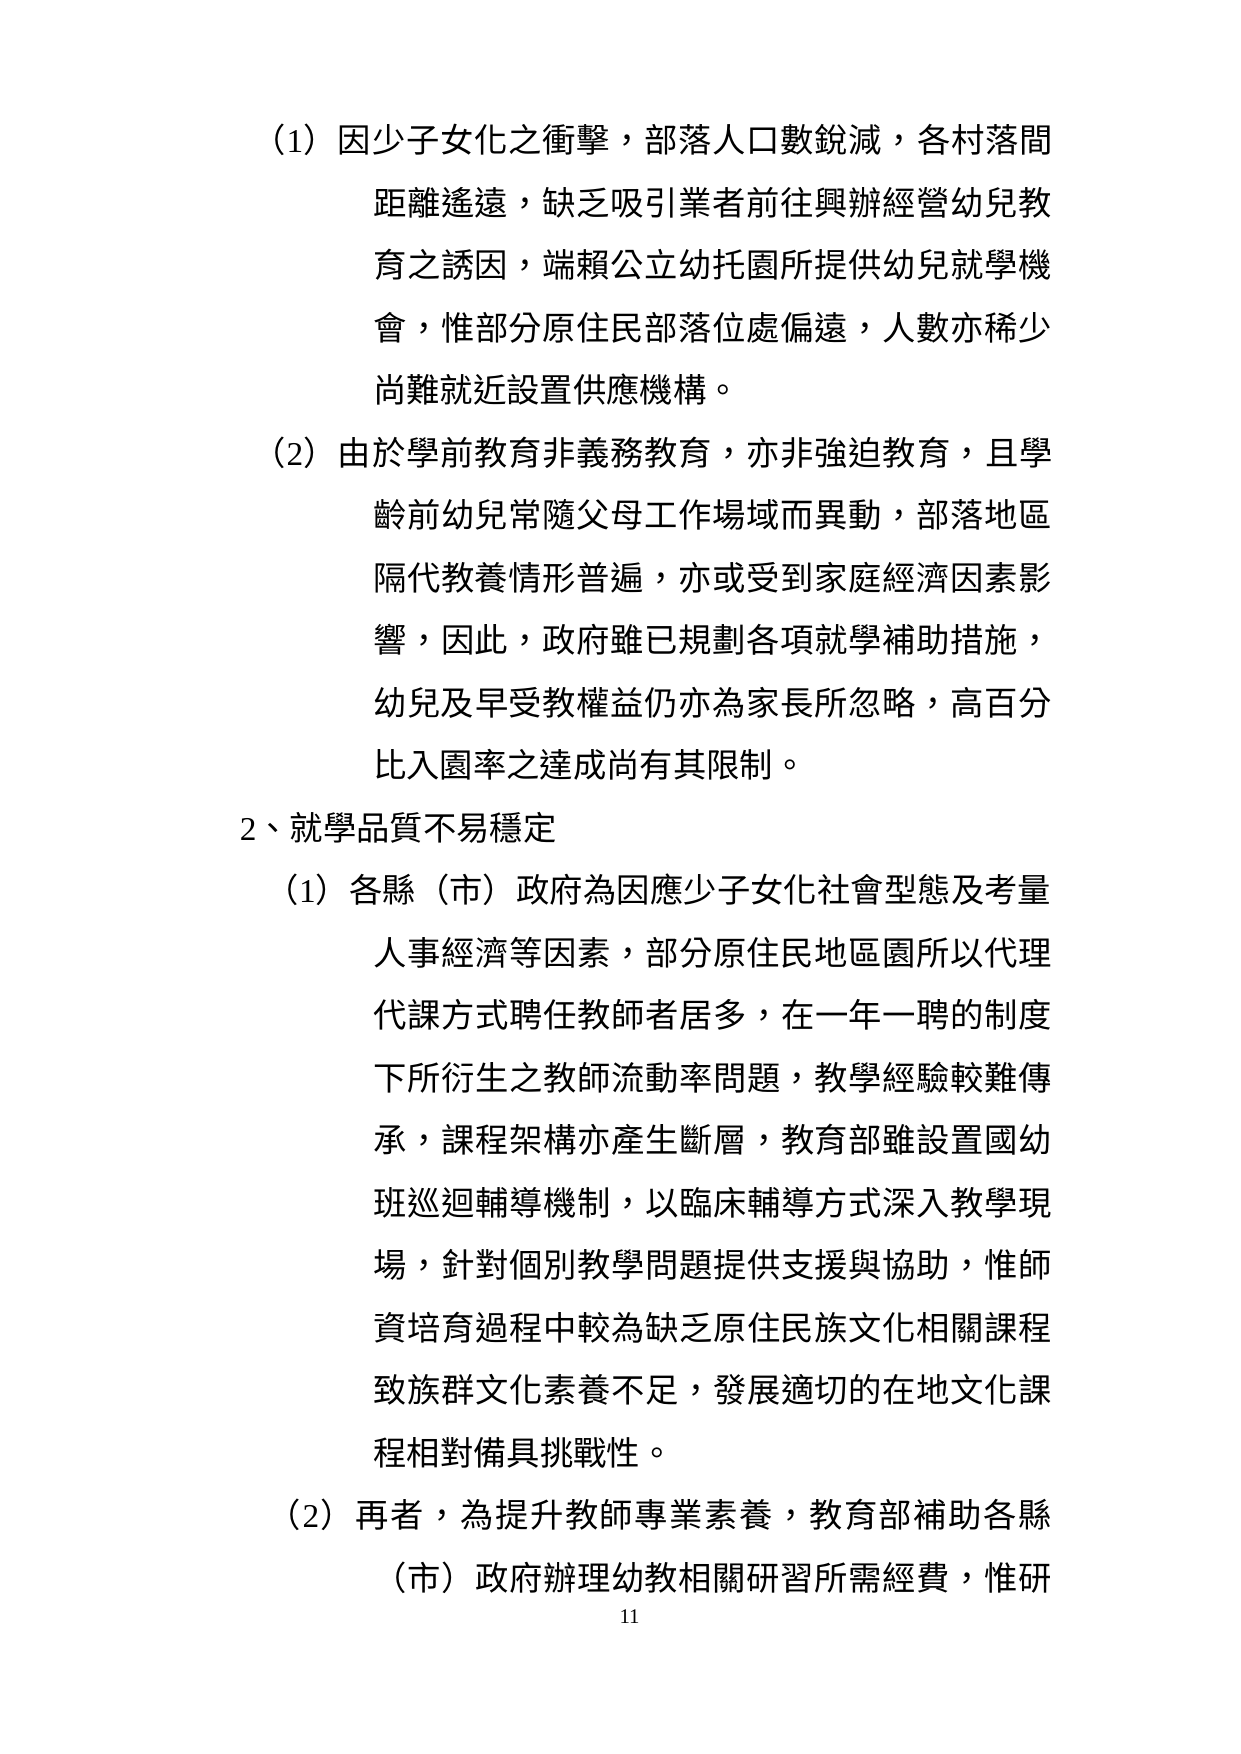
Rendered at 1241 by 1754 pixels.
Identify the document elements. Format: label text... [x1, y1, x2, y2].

text （2）由於學前教育非義務教育，亦非強迫教育，且學齡前幼兒常隨父母工作場域而異動，部落地區隔代教養情形普遍，亦或受到家庭經濟因素影響，因此，政府雖已規劃各項就學補助措施，幼兒及早受教權益仍亦為家長所忽略，高百分比入園率之達成尚有其限制。 [206, 409, 1053, 784]
text （1）因少子女化之衝擊，部落人口數銳減，各村落間距離遙遠，缺乏吸引業者前往興辦經營幼兒教育之誘因，端賴公立幼托園所提供幼兒就學機會，惟部分原住民部落位處偏遠，人數亦稀少，尚難就近設置供應機構。 [206, 96, 1053, 409]
text 2、就學品質不易穩定 [206, 784, 1053, 846]
text （2）再者，為提升教師專業素養，教育部補助各縣（市）政府辦理幼教相關研習所需經費，惟研 [206, 1471, 1053, 1596]
text （1）各縣（市）政府為因應少子女化社會型態及考量人事經濟等因素，部分原住民地區園所以代理代課方式聘任教師者居多，在一年一聘的制度下所衍生之教師流動率問題，教學經驗較難傳承，課程架構亦產生斷層，教育部雖設置國幼班巡迴輔導機制，以臨床輔導方式深入教學現場，針對個別教學問題提供支援與協助，惟師資培育過程中較為缺乏原住民族文化相關課程，致族群文化素養不足，發展適切的在地文化課程相對備具挑戰性。 [240, 846, 1053, 1471]
